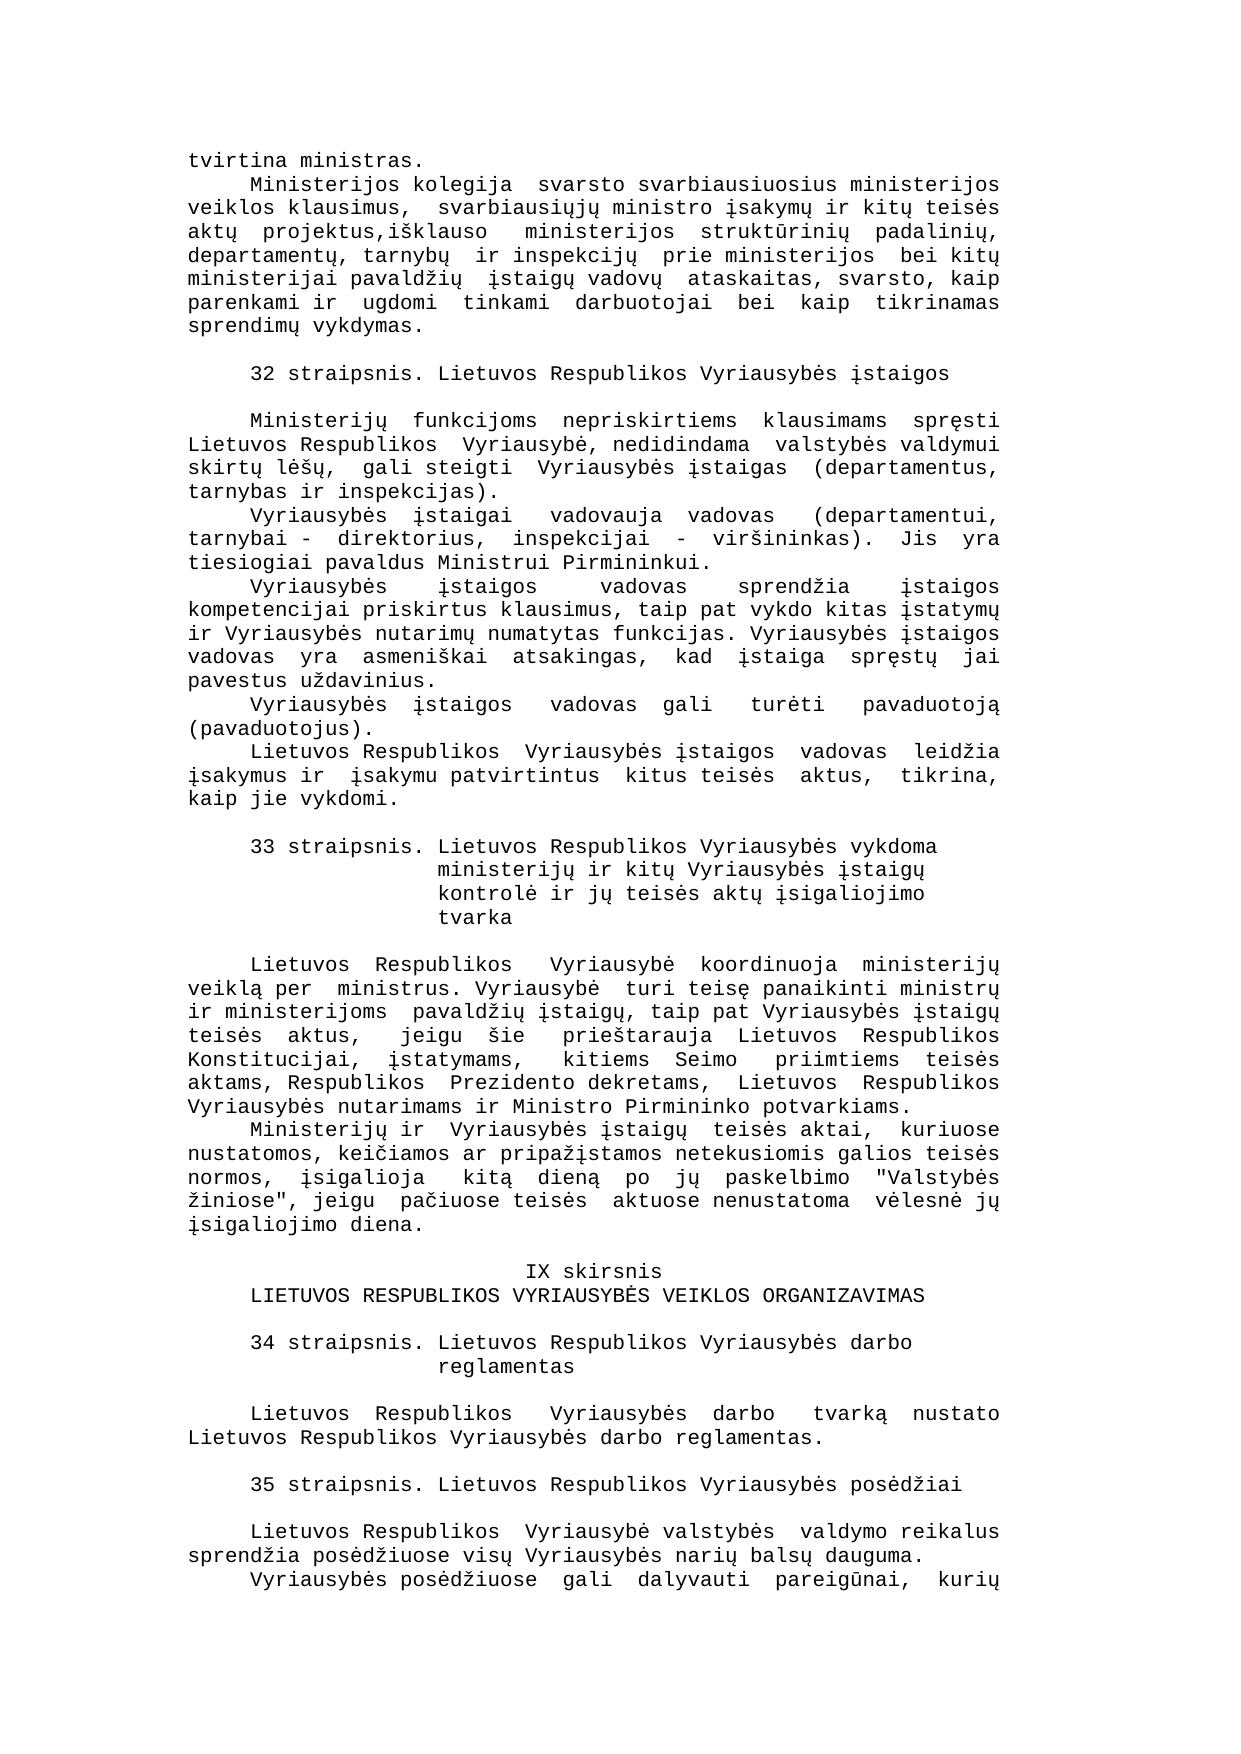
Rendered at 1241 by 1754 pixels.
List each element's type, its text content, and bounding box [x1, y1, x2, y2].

text ir ministerijoms pavaldžių įstaigų, taip pat Vyriausybės įstaigų [187, 1001, 1053, 1025]
text ir Vyriausybės nutarimų numatytas funkcijas. Vyriausybės įstaigos [187, 623, 1053, 647]
text sprendžia posėdžiuose visų Vyriausybės narių balsų dauguma. [187, 1545, 1053, 1569]
text sprendimų vykdymas. [187, 316, 1053, 339]
text žiniose", jeigu pačiuose teisės aktuose nenustatoma vėlesnė jų [187, 1190, 1053, 1214]
text 35 straipsnis. Lietuvos Respublikos Vyriausybės posėdžiai [187, 1474, 1053, 1498]
text vadovas yra asmeniškai atsakingas, kad įstaiga spręstų jai [187, 647, 1053, 670]
text Vyriausybės įstaigos vadovas sprendžia įstaigos [187, 576, 1053, 599]
text tarnybai - direktorius, inspekcijai - viršininkas). Jis yra [187, 528, 1053, 552]
text Lietuvos Respublikos Vyriausybės įstaigos vadovas leidžia [187, 741, 1053, 765]
text pavestus uždavinius. [187, 670, 1053, 694]
text veiklos klausimus, svarbiausiųjų ministro įsakymų ir kitų teisės [187, 197, 1053, 221]
text Lietuvos Respublikos Vyriausybės darbo tvarką nustato [187, 1403, 1053, 1427]
text Vyriausybės įstaigai vadovauja vadovas (departamentui, [187, 505, 1053, 528]
text Vyriausybės posėdžiuose gali dalyvauti pareigūnai, kurių [187, 1569, 1053, 1592]
text Ministerijų funkcijoms nepriskirtiems klausimams spręsti [187, 410, 1053, 434]
text ministerijai pavaldžių įstaigų vadovų ataskaitas, svarsto, kaip [187, 268, 1053, 292]
text veiklą per ministrus. Vyriausybė turi teisę panaikinti ministrų [187, 978, 1053, 1001]
text LIETUVOS RESPUBLIKOS VYRIAUSYBĖS VEIKLOS ORGANIZAVIMAS [187, 1285, 1053, 1309]
text kontrolė ir jų teisės aktų įsigaliojimo [187, 883, 1053, 907]
text tvirtina ministras. [187, 150, 1053, 174]
text reglamentas [187, 1356, 1053, 1379]
text įsakymus ir įsakymu patvirtintus kitus teisės aktus, tikrina, [187, 765, 1053, 788]
text Lietuvos Respublikos Vyriausybė valstybės valdymo reikalus [187, 1521, 1053, 1545]
text aktams, Respublikos Prezidento dekretams, Lietuvos Respublikos [187, 1072, 1053, 1096]
text IX skirsnis [187, 1261, 1053, 1285]
text įsigaliojimo diena. [187, 1214, 1053, 1238]
text Ministerijų ir Vyriausybės įstaigų teisės aktai, kuriuose [187, 1119, 1053, 1143]
text normos, įsigalioja kitą dieną po jų paskelbimo "Valstybės [187, 1167, 1053, 1190]
text ministerijų ir kitų Vyriausybės įstaigų [187, 859, 1053, 883]
text Vyriausybės įstaigos vadovas gali turėti pavaduotoją [187, 694, 1053, 717]
text 34 straipsnis. Lietuvos Respublikos Vyriausybės darbo [187, 1332, 1053, 1356]
text 33 straipsnis. Lietuvos Respublikos Vyriausybės vykdoma [187, 836, 1053, 859]
text Konstitucijai, įstatymams, kitiems Seimo priimtiems teisės [187, 1048, 1053, 1072]
text tarnybas ir inspekcijas). [187, 481, 1053, 505]
text (pavaduotojus). [187, 717, 1053, 741]
text Lietuvos Respublikos Vyriausybė koordinuoja ministerijų [187, 954, 1053, 978]
text Lietuvos Respublikos Vyriausybės darbo reglamentas. [187, 1427, 1053, 1451]
text kompetencijai priskirtus klausimus, taip pat vykdo kitas įstatymų [187, 599, 1053, 623]
text Vyriausybės nutarimams ir Ministro Pirmininko potvarkiams. [187, 1096, 1053, 1119]
text nustatomos, keičiamos ar pripažįstamos netekusiomis galios teisės [187, 1143, 1053, 1167]
text kaip jie vykdomi. [187, 788, 1053, 812]
text tiesiogiai pavaldus Ministrui Pirmininkui. [187, 552, 1053, 576]
text skirtų lėšų, gali steigti Vyriausybės įstaigas (departamentus, [187, 457, 1053, 481]
text 32 straipsnis. Lietuvos Respublikos Vyriausybės įstaigos [187, 363, 1053, 386]
text Ministerijos kolegija svarsto svarbiausiuosius ministerijos [187, 174, 1053, 197]
text parenkami ir ugdomi tinkami darbuotojai bei kaip tikrinamas [187, 292, 1053, 316]
text Lietuvos Respublikos Vyriausybė, nedidindama valstybės valdymui [187, 434, 1053, 457]
text tvarka [187, 907, 1053, 930]
text departamentų, tarnybų ir inspekcijų prie ministerijos bei kitų [187, 244, 1053, 268]
text aktų projektus,išklauso ministerijos struktūrinių padalinių, [187, 221, 1053, 244]
text teisės aktus, jeigu šie prieštarauja Lietuvos Respublikos [187, 1025, 1053, 1048]
